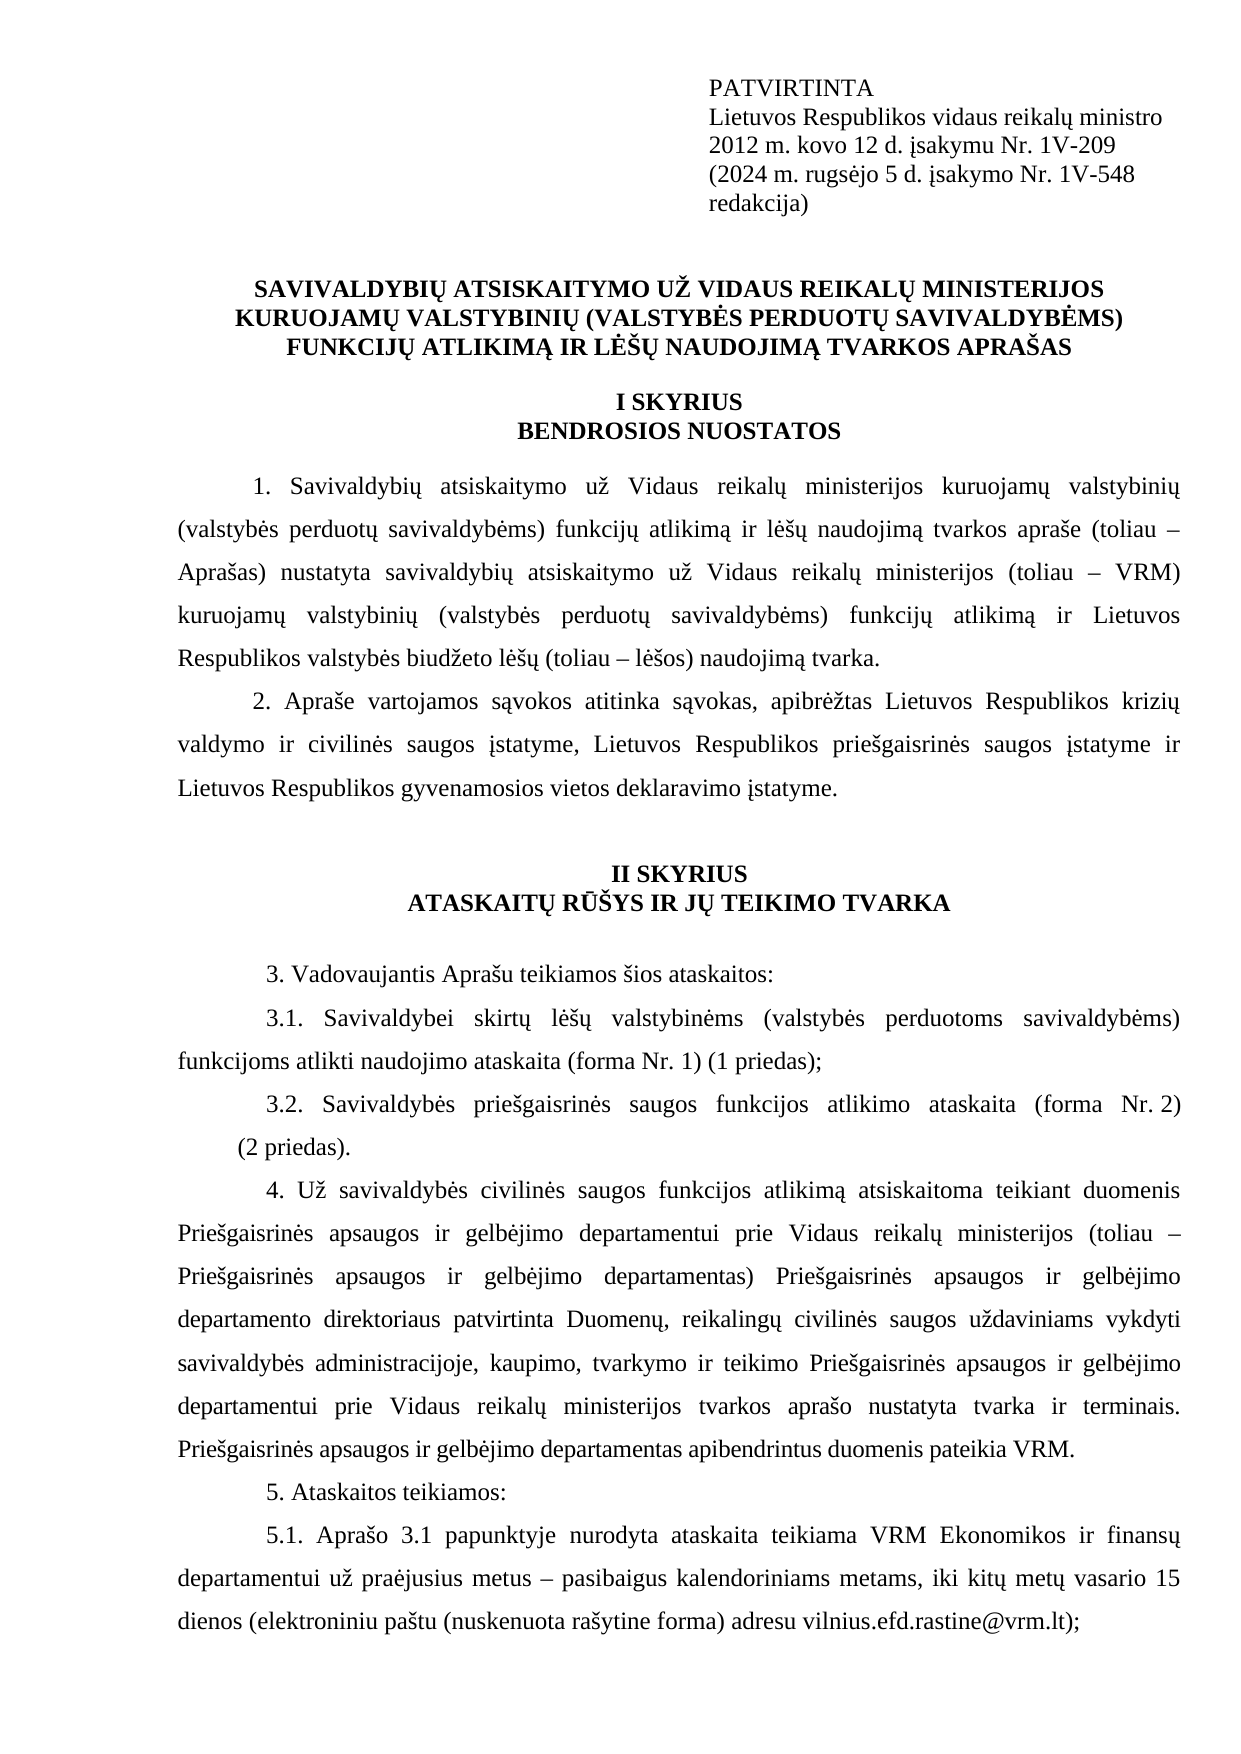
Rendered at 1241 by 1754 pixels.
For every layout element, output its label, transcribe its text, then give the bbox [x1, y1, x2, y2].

text Lietuvos Respublikos vidaus reikalų ministro [177, 102, 1181, 131]
text II SKYRIUS [177, 859, 1181, 888]
text ATASKAITŲ RŪŠYS IR JŲ TEIKIMO TVARKA [177, 888, 1181, 916]
text 4. Už savivaldybės civilinės saugos funkcijos atlikimą atsiskaitoma teikiant duomenis Priešgaisrinės apsaugos ir gelbėjimo departamentui prie Vidaus reikalų ministerijos (toliau – Priešgaisrinės apsaugos ir gelbėjimo departamentas) Priešgaisrinės apsaugos ir gelbėjimo departamento direktoriaus patvirtinta Duomenų, reikalingų civilinės saugos uždaviniams vykdyti savivaldybės administracijoje, kaupimo, tvarkymo ir teikimo Priešgaisrinės apsaugos ir gelbėjimo departamentui prie Vidaus reikalų ministerijos tvarkos aprašo nustatyta tvarka ir terminais. Priešgaisrinės apsaugos ir gelbėjimo departamentas apibendrintus duomenis pateikia VRM. [177, 1175, 1181, 1463]
text BENDROSIOS NUOSTATOS [177, 416, 1181, 444]
text 3.2. Savivaldybės priešgaisrinės saugos funkcijos atlikimo ataskaita (forma Nr. 2) (2 priedas). [237, 1089, 1181, 1161]
text 3.1. Savivaldybei skirtų lėšų valstybinėms (valstybės perduotoms savivaldybėms) funkcijoms atlikti naudojimo ataskaita (forma Nr. 1) (1 priedas); [177, 1003, 1181, 1074]
text KURUOJAMŲ VALSTYBINIŲ (VALSTYBĖS PERDUOTŲ SAVIVALDYBĖMS) [177, 303, 1181, 332]
text PATVIRTINTA [177, 73, 1181, 102]
text 2012 m. kovo 12 d. įsakymu Nr. 1V-209 [177, 131, 1181, 159]
text 1. Savivaldybių atsiskaitymo už Vidaus reikalų ministerijos kuruojamų valstybinių (valstybės perduotų savivaldybėms) funkcijų atlikimą ir lėšų naudojimą tvarkos apraše (toliau – Aprašas) nustatyta savivaldybių atsiskaitymo už Vidaus reikalų ministerijos (toliau – VRM) kuruojamų valstybinių (valstybės perduotų savivaldybėms) funkcijų atlikimą ir Lietuvos Respublikos valstybės biudžeto lėšų (toliau – lėšos) naudojimą tvarka. [177, 471, 1181, 672]
text 5. Ataskaitos teikiamos: [177, 1477, 1181, 1506]
text redakcija) [177, 188, 1181, 217]
text FUNKCIJŲ ATLIKIMĄ IR LĖŠŲ NAUDOJIMĄ TVARKOS APRAŠAS [177, 332, 1181, 361]
text 2. Apraše vartojamos sąvokos atitinka sąvokas, apibrėžtas Lietuvos Respublikos krizių valdymo ir civilinės saugos įstatyme, Lietuvos Respublikos priešgaisrinės saugos įstatyme ir Lietuvos Respublikos gyvenamosios vietos deklaravimo įstatyme. [177, 686, 1181, 801]
text (2024 m. rugsėjo 5 d. įsakymo Nr. 1V-548 [177, 159, 1181, 188]
text 5.1. Aprašo 3.1 papunktyje nurodyta ataskaita teikiama VRM Ekonomikos ir finansų departamentui už praėjusius metus – pasibaigus kalendoriniams metams, iki kitų metų vasario 15 dienos (elektroniniu paštu (nuskenuota rašytine forma) adresu vilnius.efd.rastine@vrm.lt); [177, 1520, 1181, 1635]
text I SKYRIUS [177, 387, 1181, 416]
text SAVIVALDYBIŲ ATSISKAITYMO UŽ VIDAUS REIKALŲ MINISTERIJOS [177, 274, 1181, 303]
text 3. Vadovaujantis Aprašu teikiamos šios ataskaitos: [218, 959, 1181, 988]
